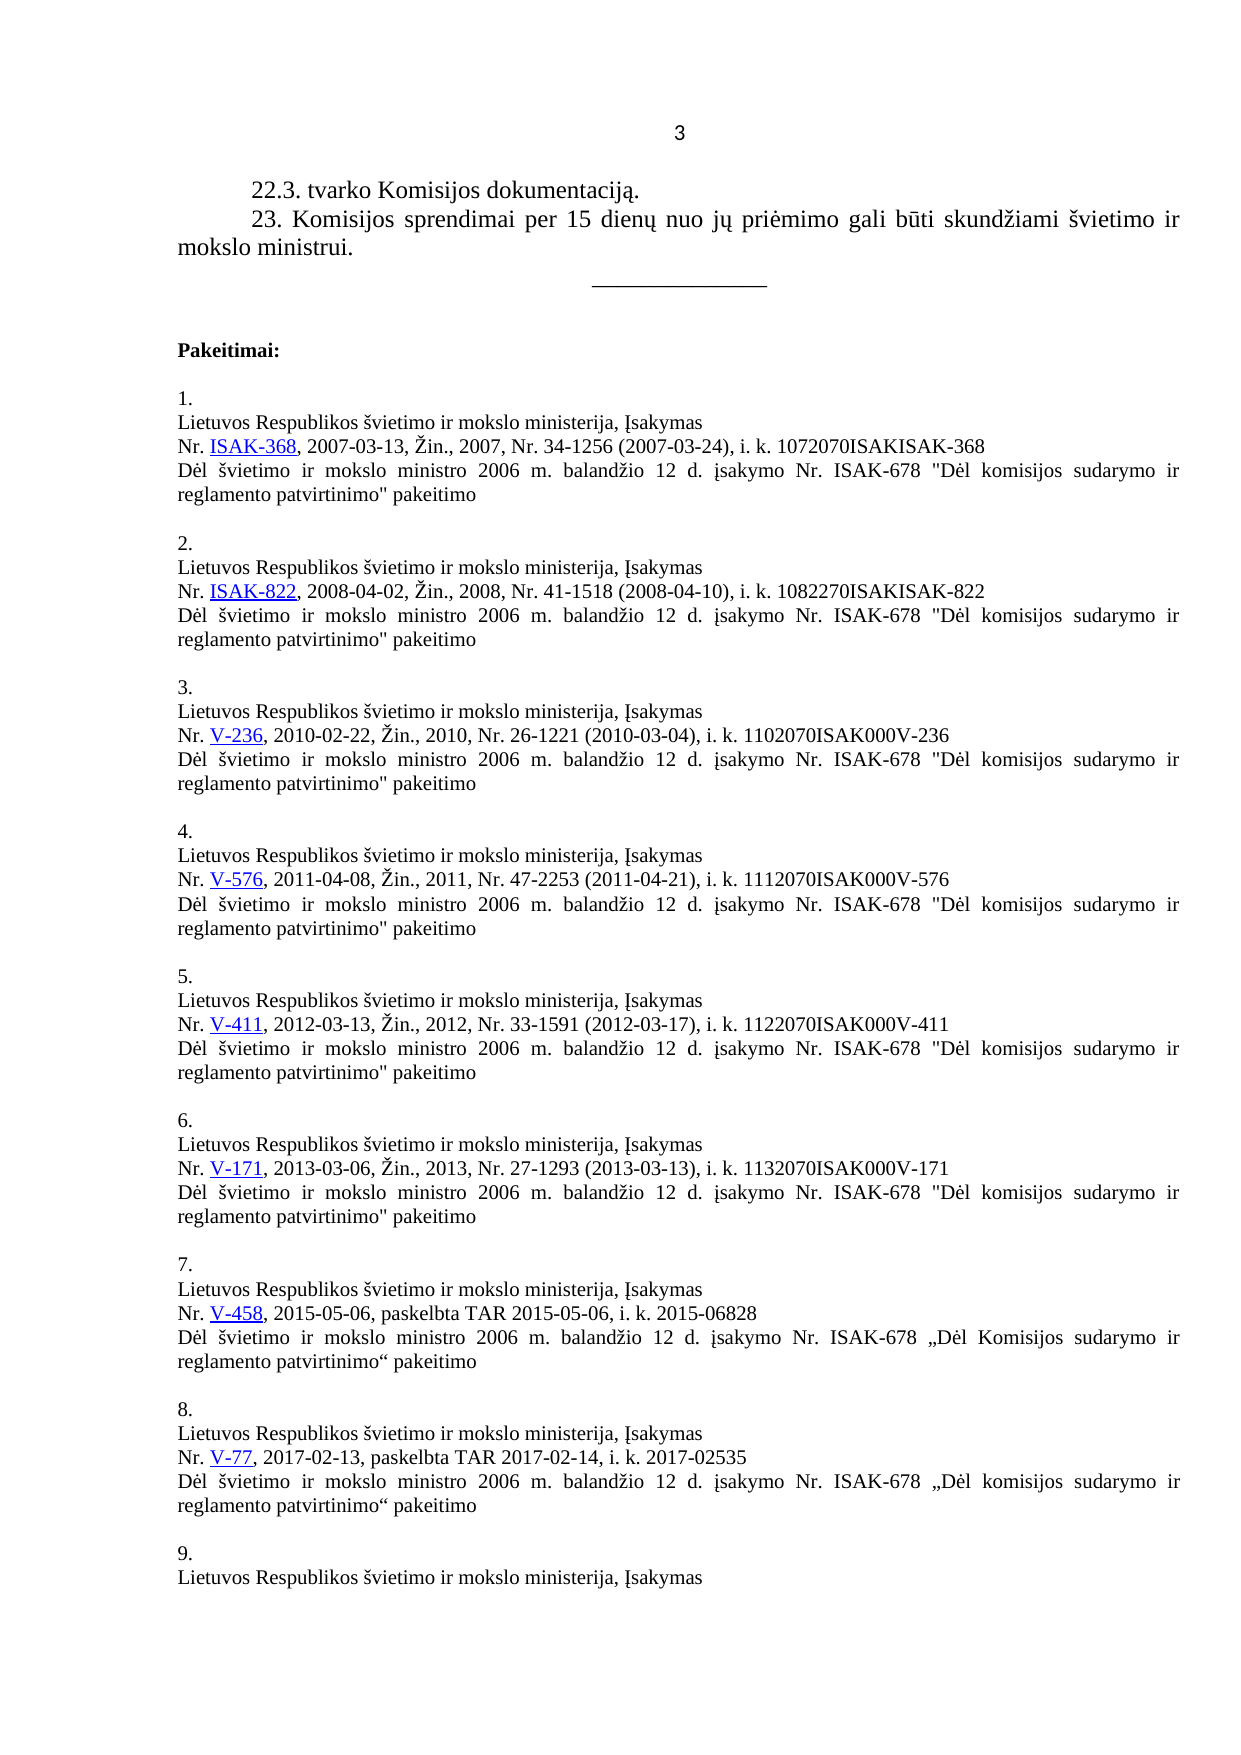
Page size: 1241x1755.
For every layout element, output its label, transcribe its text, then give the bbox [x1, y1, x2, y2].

text Dėl švietimo ir mokslo ministro 2006 m. balandžio 12 d. įsakymo Nr. ISAK-678 „Dėl komisijos sudarymo ir reglamento patvirtinimo“ pakeitimo [177, 1469, 1181, 1517]
text Dėl švietimo ir mokslo ministro 2006 m. balandžio 12 d. įsakymo Nr. ISAK-678 "Dėl komisijos sudarymo ir reglamento patvirtinimo" pakeitimo [177, 603, 1181, 651]
text Lietuvos Respublikos švietimo ir mokslo ministerija, Įsakymas [177, 1565, 1181, 1589]
text Lietuvos Respublikos švietimo ir mokslo ministerija, Įsakymas [177, 1421, 1181, 1445]
text Nr. V-77, 2017-02-13, paskelbta TAR 2017-02-14, i. k. 2017-02535 [177, 1445, 1181, 1469]
text 22.3. tvarko Komisijos dokumentaciją. [177, 175, 1181, 204]
text Dėl švietimo ir mokslo ministro 2006 m. balandžio 12 d. įsakymo Nr. ISAK-678 "Dėl komisijos sudarymo ir reglamento patvirtinimo" pakeitimo [177, 1036, 1181, 1084]
text 6. [177, 1108, 1181, 1132]
text Nr. ISAK-822, 2008-04-02, Žin., 2008, Nr. 41-1518 (2008-04-10), i. k. 1082270ISAKISAK-822 [177, 579, 1181, 603]
text Nr. V-171, 2013-03-06, Žin., 2013, Nr. 27-1293 (2013-03-13), i. k. 1132070ISAK000V-171 [177, 1156, 1181, 1180]
text Nr. V-458, 2015-05-06, paskelbta TAR 2015-05-06, i. k. 2015-06828 [177, 1301, 1181, 1324]
text Dėl švietimo ir mokslo ministro 2006 m. balandžio 12 d. įsakymo Nr. ISAK-678 "Dėl komisijos sudarymo ir reglamento patvirtinimo" pakeitimo [177, 1180, 1181, 1228]
text Dėl švietimo ir mokslo ministro 2006 m. balandžio 12 d. įsakymo Nr. ISAK-678 "Dėl komisijos sudarymo ir reglamento patvirtinimo" pakeitimo [177, 747, 1181, 795]
text Lietuvos Respublikos švietimo ir mokslo ministerija, Įsakymas [177, 699, 1181, 723]
text Lietuvos Respublikos švietimo ir mokslo ministerija, Įsakymas [177, 554, 1181, 579]
text Nr. V-411, 2012-03-13, Žin., 2012, Nr. 33-1591 (2012-03-17), i. k. 1122070ISAK000V-411 [177, 1012, 1181, 1036]
text Lietuvos Respublikos švietimo ir mokslo ministerija, Įsakymas [177, 410, 1181, 434]
text Dėl švietimo ir mokslo ministro 2006 m. balandžio 12 d. įsakymo Nr. ISAK-678 „Dėl Komisijos sudarymo ir reglamento patvirtinimo“ pakeitimo [177, 1324, 1181, 1373]
text Lietuvos Respublikos švietimo ir mokslo ministerija, Įsakymas [177, 1132, 1181, 1156]
text 9. [177, 1541, 1181, 1565]
text ______________ [177, 261, 1181, 290]
text 23. Komisijos sprendimai per 15 dienų nuo jų priėmimo gali būti skundžiami švietimo ir mokslo ministrui. [177, 204, 1181, 261]
text Lietuvos Respublikos švietimo ir mokslo ministerija, Įsakymas [177, 843, 1181, 867]
text 5. [177, 964, 1181, 988]
text 4. [177, 819, 1181, 843]
text Pakeitimai: [177, 338, 1181, 362]
text 3. [177, 675, 1181, 699]
text Nr. ISAK-368, 2007-03-13, Žin., 2007, Nr. 34-1256 (2007-03-24), i. k. 1072070ISAKISAK-368 [177, 434, 1181, 458]
text Lietuvos Respublikos švietimo ir mokslo ministerija, Įsakymas [177, 988, 1181, 1012]
text Lietuvos Respublikos švietimo ir mokslo ministerija, Įsakymas [177, 1276, 1181, 1301]
text 1. [177, 386, 1181, 410]
text Dėl švietimo ir mokslo ministro 2006 m. balandžio 12 d. įsakymo Nr. ISAK-678 "Dėl komisijos sudarymo ir reglamento patvirtinimo" pakeitimo [177, 458, 1181, 506]
text Nr. V-576, 2011-04-08, Žin., 2011, Nr. 47-2253 (2011-04-21), i. k. 1112070ISAK000V-576 [177, 867, 1181, 891]
text 8. [177, 1397, 1181, 1421]
text Dėl švietimo ir mokslo ministro 2006 m. balandžio 12 d. įsakymo Nr. ISAK-678 "Dėl komisijos sudarymo ir reglamento patvirtinimo" pakeitimo [177, 891, 1181, 939]
text Nr. V-236, 2010-02-22, Žin., 2010, Nr. 26-1221 (2010-03-04), i. k. 1102070ISAK000V-236 [177, 723, 1181, 747]
text 2. [177, 531, 1181, 554]
text 7. [177, 1252, 1181, 1276]
